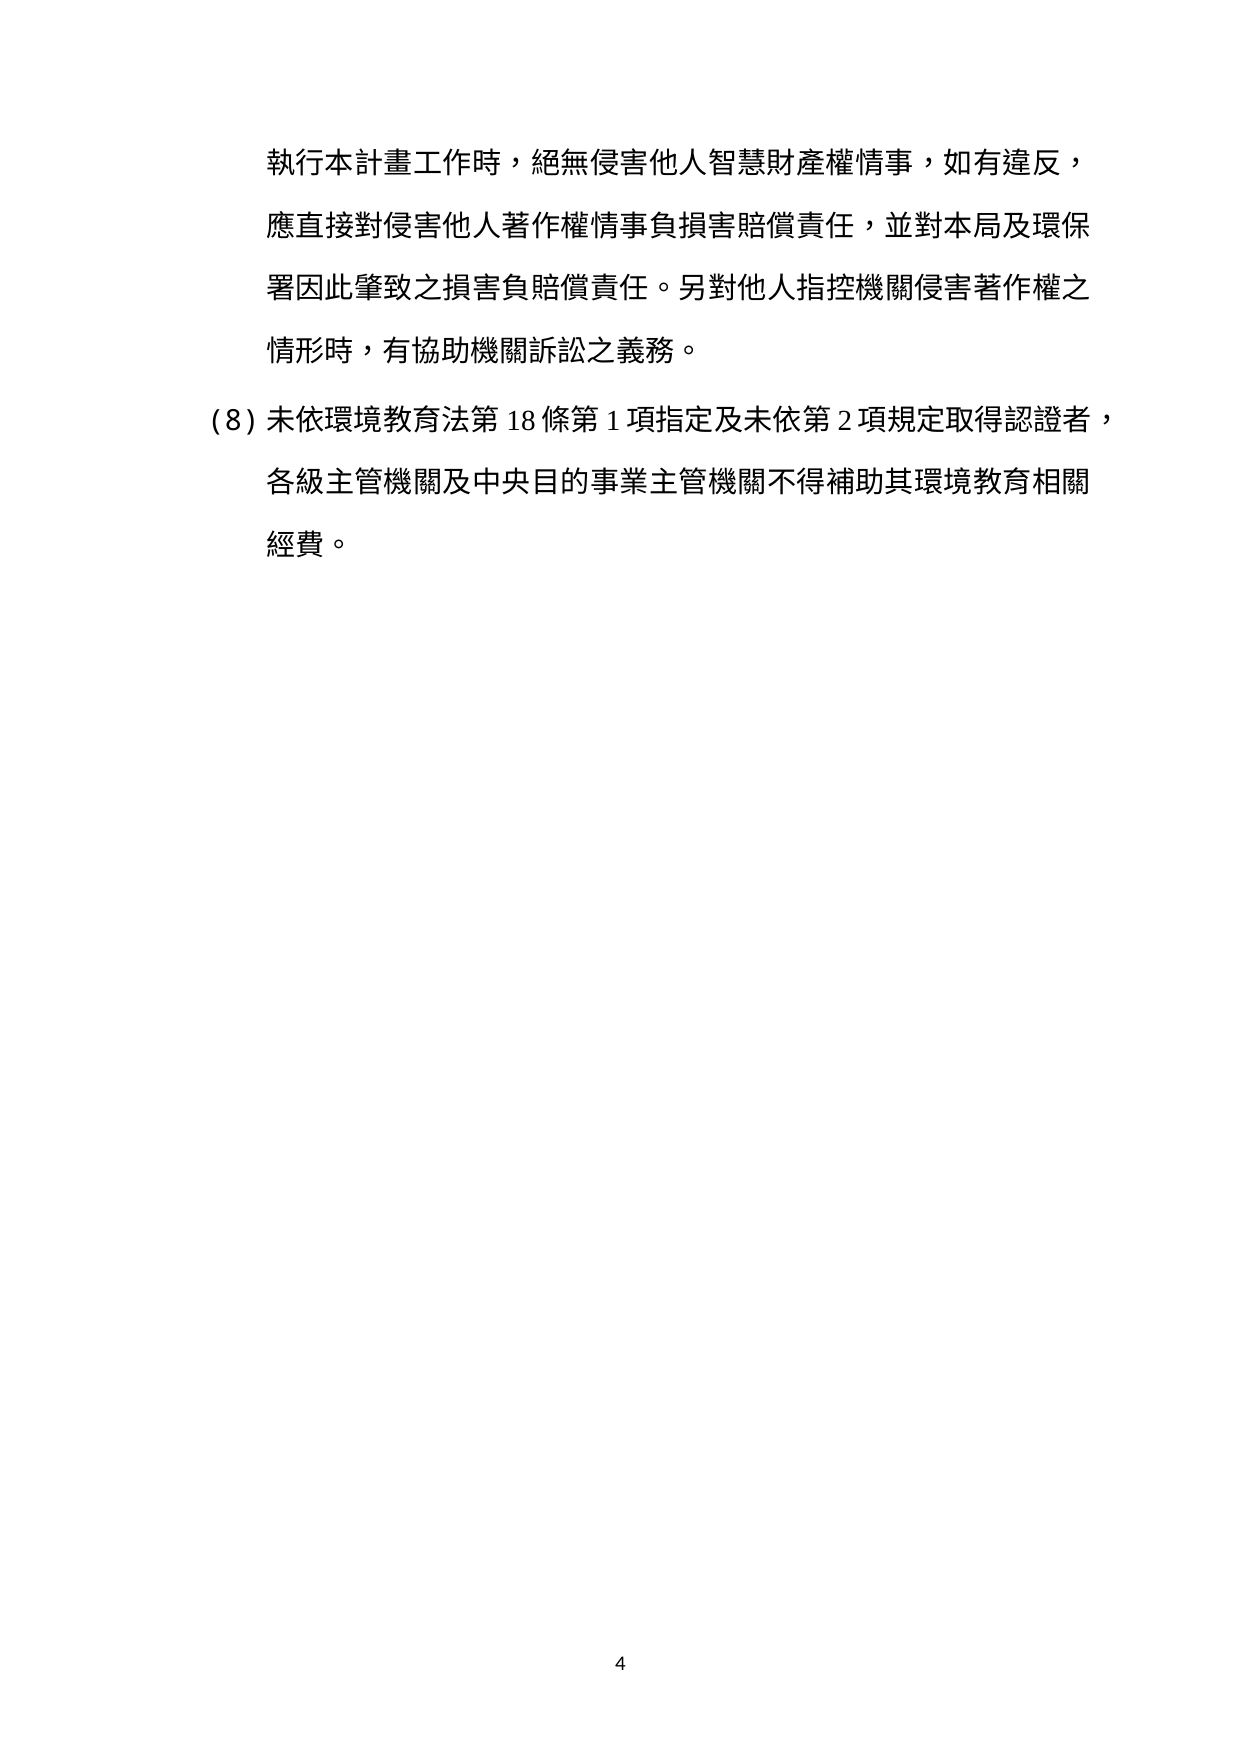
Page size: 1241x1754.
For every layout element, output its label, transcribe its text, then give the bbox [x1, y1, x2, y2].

list 執行本計畫工作時，絕無侵害他人智慧財產權情事，如有違反，應直接對侵害他人著作權情事負損害賠償責任，並對本局及環保署因此肇致之損害負賠償責任。另對他人指控機關侵害著作權之情形時，有協助機關訴訟之義務。 [207, 119, 1092, 369]
list 未依環境教育法第18條第1項指定及未依第2項規定取得認證者，各級主管機關及中央目的事業主管機關不得補助其環境教育相關經費。 [207, 376, 1092, 563]
